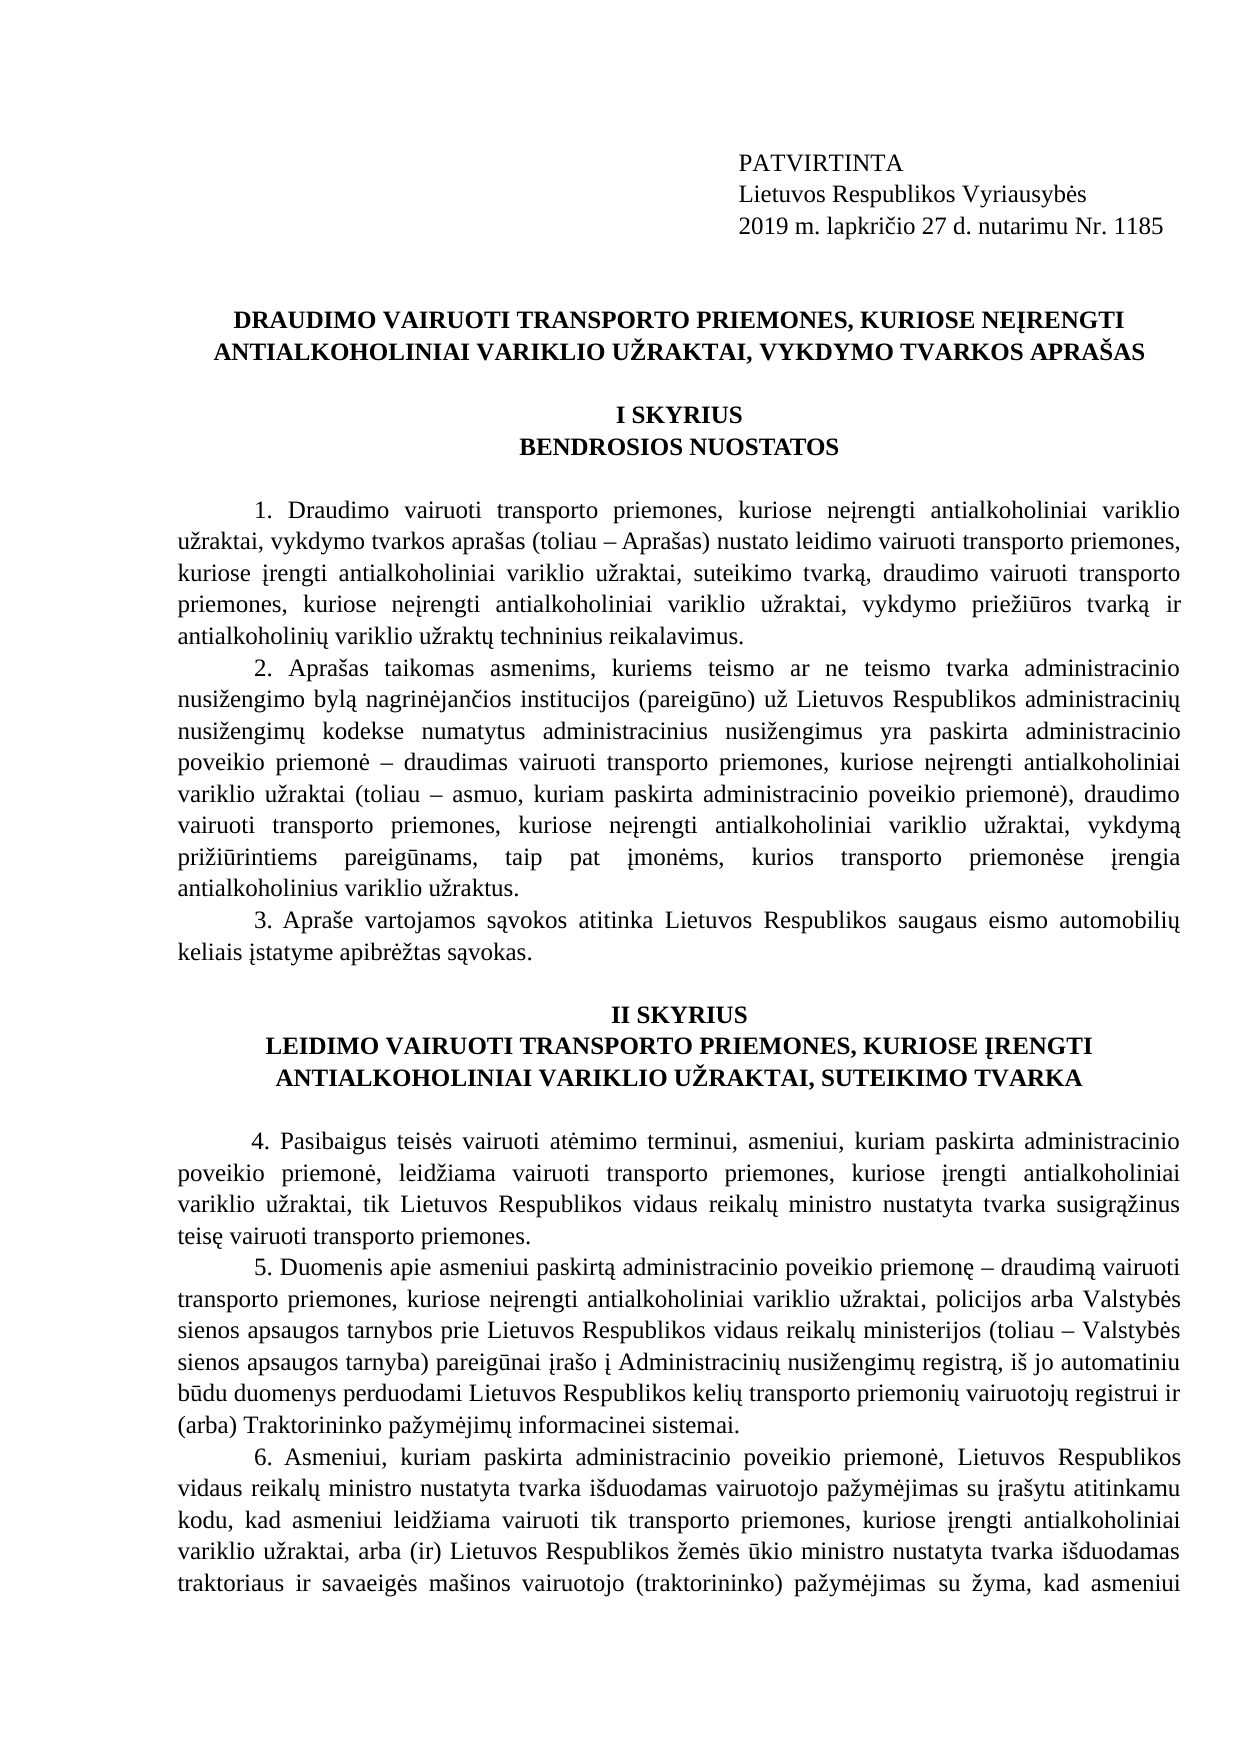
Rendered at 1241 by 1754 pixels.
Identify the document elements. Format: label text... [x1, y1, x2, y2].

text 2. Aprašas taikomas asmenims, kuriems teismo ar ne teismo tvarka administracinio nusižengimo bylą nagrinėjančios institucijos (pareigūno) už Lietuvos Respublikos administracinių nusižengimų kodekse numatytus administracinius nusižengimus yra paskirta administracinio poveikio priemonė – draudimas vairuoti transporto priemones, kuriose neįrengti antialkoholiniai variklio užraktai (toliau – asmuo, kuriam paskirta administracinio poveikio priemonė), draudimo vairuoti transporto priemones, kuriose neįrengti antialkoholiniai variklio užraktai, vykdymą prižiūrintiems pareigūnams, taip pat įmonėms, kurios transporto priemonėse įrengia antialkoholinius variklio užraktus. [177, 653, 1181, 902]
text II SKYRIUS [177, 1000, 1181, 1028]
text DRAUDIMO VAIRUOTI TRANSPORTO PRIEMONES, KURIOSE NEĮRENGTI ANTIALKOHOLINIAI VARIKLIO UŽRAKTAI, VYKDYMO TVARKOS APRAŠAS [177, 305, 1181, 366]
text 5. Duomenis apie asmeniui paskirtą administracinio poveikio priemonę – draudimą vairuoti transporto priemones, kuriose neįrengti antialkoholiniai variklio užraktai, policijos arba Valstybės sienos apsaugos tarnybos prie Lietuvos Respublikos vidaus reikalų ministerijos (toliau – Valstybės sienos apsaugos tarnyba) pareigūnai įrašo į Administracinių nusižengimų registrą, iš jo automatiniu būdu duomenys perduodami Lietuvos Respublikos kelių transporto priemonių vairuotojų registrui ir (arba) Traktorininko pažymėjimų informacinei sistemai. [177, 1252, 1181, 1439]
text LEIDIMO VAIRUOTI TRANSPORTO PRIEMONES, KURIOSE ĮRENGTI ANTIALKOHOLINIAI VARIKLIO UŽRAKTAI, SUTEIKIMO TVARKA [177, 1031, 1181, 1092]
text I SKYRIUS [177, 400, 1181, 429]
text PATVIRTINTA Lietuvos Respublikos Vyriausybės 2019 m. lapkričio 27 d. nutarimu Nr. 1185 [738, 148, 1181, 239]
text 6. Asmeniui, kuriam paskirta administracinio poveikio priemonė, Lietuvos Respublikos vidaus reikalų ministro nustatyta tvarka išduodamas vairuotojo pažymėjimas su įrašytu atitinkamu kodu, kad asmeniui leidžiama vairuoti tik transporto priemones, kuriose įrengti antialkoholiniai variklio užraktai, arba (ir) Lietuvos Respublikos žemės ūkio ministro nustatyta tvarka išduodamas traktoriaus ir savaeigės mašinos vairuotojo (traktorininko) pažymėjimas su žyma, kad asmeniui [177, 1442, 1181, 1597]
text 4. Pasibaigus teisės vairuoti atėmimo terminui, asmeniui, kuriam paskirta administracinio poveikio priemonė, leidžiama vairuoti transporto priemones, kuriose įrengti antialkoholiniai variklio užraktai, tik Lietuvos Respublikos vidaus reikalų ministro nustatyta tvarka susigrąžinus teisę vairuoti transporto priemones. [177, 1126, 1181, 1249]
text 3. Apraše vartojamos sąvokos atitinka Lietuvos Respublikos saugaus eismo automobilių keliais įstatyme apibrėžtas sąvokas. [177, 905, 1181, 965]
text BENDROSIOS NUOSTATOS [177, 432, 1181, 460]
text 1. Draudimo vairuoti transporto priemones, kuriose neįrengti antialkoholiniai variklio užraktai, vykdymo tvarkos aprašas (toliau – Aprašas) nustato leidimo vairuoti transporto priemones, kuriose įrengti antialkoholiniai variklio užraktai, suteikimo tvarką, draudimo vairuoti transporto priemones, kuriose neįrengti antialkoholiniai variklio užraktai, vykdymo priežiūros tvarką ir antialkoholinių variklio užraktų techninius reikalavimus. [177, 495, 1181, 650]
